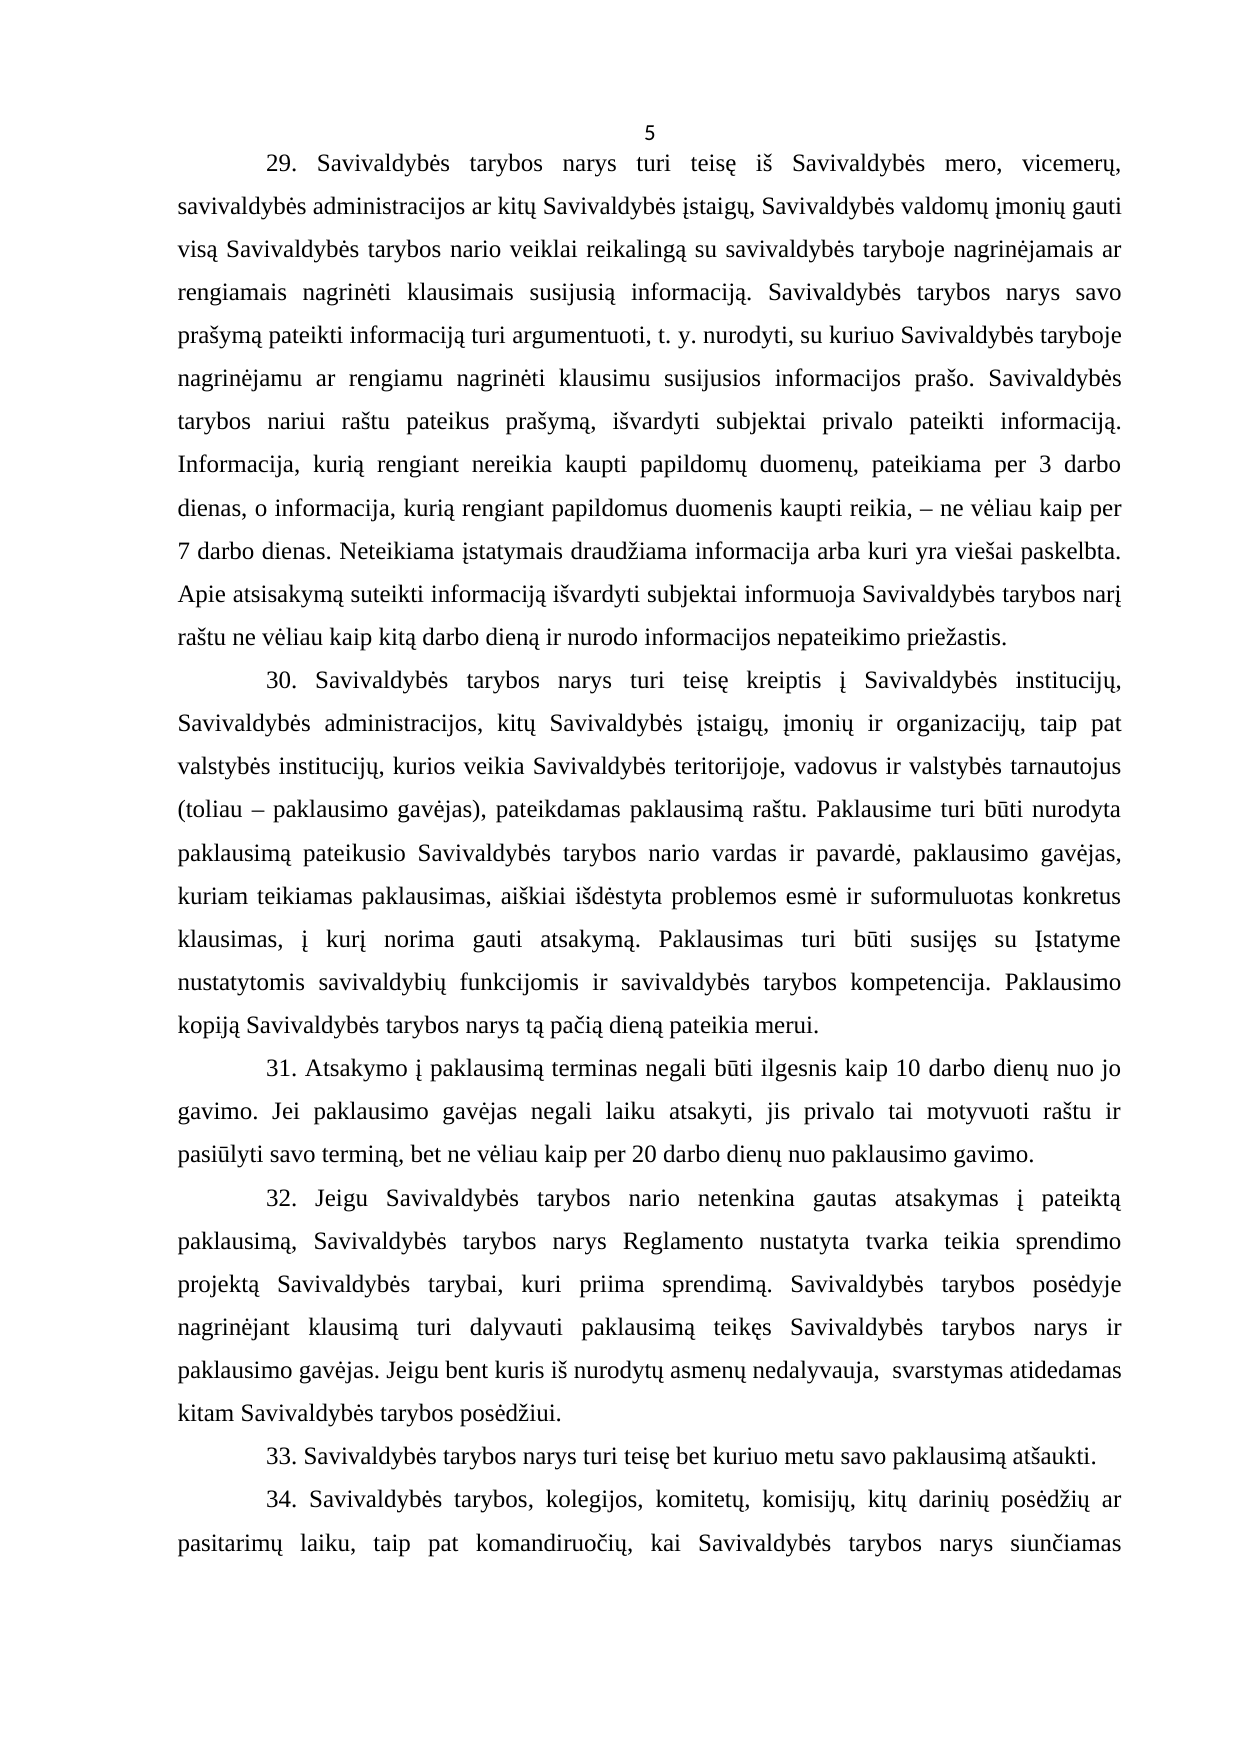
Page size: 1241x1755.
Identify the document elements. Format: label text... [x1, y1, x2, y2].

text 34. Savivaldybės tarybos, kolegijos, komitetų, komisijų, kitų darinių posėdžių ar pasitarimų laiku, taip pat komandiruočių, kai Savivaldybės tarybos narys siunčiamas [177, 1484, 1122, 1556]
text 29. Savivaldybės tarybos narys turi teisę iš Savivaldybės mero, vicemerų, savivaldybės administracijos ar kitų Savivaldybės įstaigų, Savivaldybės valdomų įmonių gauti visą Savivaldybės tarybos nario veiklai reikalingą su savivaldybės taryboje nagrinėjamais ar rengiamais nagrinėti klausimais susijusią informaciją. Savivaldybės tarybos narys savo prašymą pateikti informaciją turi argumentuoti, t. y. nurodyti, su kuriuo Savivaldybės taryboje nagrinėjamu ar rengiamu nagrinėti klausimu susijusios informacijos prašo. Savivaldybės tarybos nariui raštu pateikus prašymą, išvardyti subjektai privalo pateikti informaciją. Informacija, kurią rengiant nereikia kaupti papildomų duomenų, pateikiama per 3 darbo dienas, o informacija, kurią rengiant papildomus duomenis kaupti reikia, – ne vėliau kaip per 7 darbo dienas. Neteikiama įstatymais draudžiama informacija arba kuri yra viešai paskelbta. Apie atsisakymą suteikti informaciją išvardyti subjektai informuoja Savivaldybės tarybos narį raštu ne vėliau kaip kitą darbo dieną ir nurodo informacijos nepateikimo priežastis. [177, 148, 1122, 651]
text 31. Atsakymo į paklausimą terminas negali būti ilgesnis kaip 10 darbo dienų nuo jo gavimo. Jei paklausimo gavėjas negali laiku atsakyti, jis privalo tai motyvuoti raštu ir pasiūlyti savo terminą, bet ne vėliau kaip per 20 darbo dienų nuo paklausimo gavimo. [177, 1053, 1122, 1168]
text 32. Jeigu Savivaldybės tarybos nario netenkina gautas atsakymas į pateiktą paklausimą, Savivaldybės tarybos narys Reglamento nustatyta tvarka teikia sprendimo projektą Savivaldybės tarybai, kuri priima sprendimą. Savivaldybės tarybos posėdyje nagrinėjant klausimą turi dalyvauti paklausimą teikęs Savivaldybės tarybos narys ir paklausimo gavėjas. Jeigu bent kuris iš nurodytų asmenų nedalyvauja, svarstymas atidedamas kitam Savivaldybės tarybos posėdžiui. [177, 1183, 1122, 1427]
text 33. Savivaldybės tarybos narys turi teisę bet kuriuo metu savo paklausimą atšaukti. [177, 1441, 1122, 1470]
text 30. Savivaldybės tarybos narys turi teisę kreiptis į Savivaldybės institucijų, Savivaldybės administracijos, kitų Savivaldybės įstaigų, įmonių ir organizacijų, taip pat valstybės institucijų, kurios veikia Savivaldybės teritorijoje, vadovus ir valstybės tarnautojus (toliau – paklausimo gavėjas), pateikdamas paklausimą raštu. Paklausime turi būti nurodyta paklausimą pateikusio Savivaldybės tarybos nario vardas ir pavardė, paklausimo gavėjas, kuriam teikiamas paklausimas, aiškiai išdėstyta problemos esmė ir suformuluotas konkretus klausimas, į kurį norima gauti atsakymą. Paklausimas turi būti susijęs su Įstatyme nustatytomis savivaldybių funkcijomis ir savivaldybės tarybos kompetencija. Paklausimo kopiją Savivaldybės tarybos narys tą pačią dieną pateikia merui. [177, 665, 1122, 1039]
